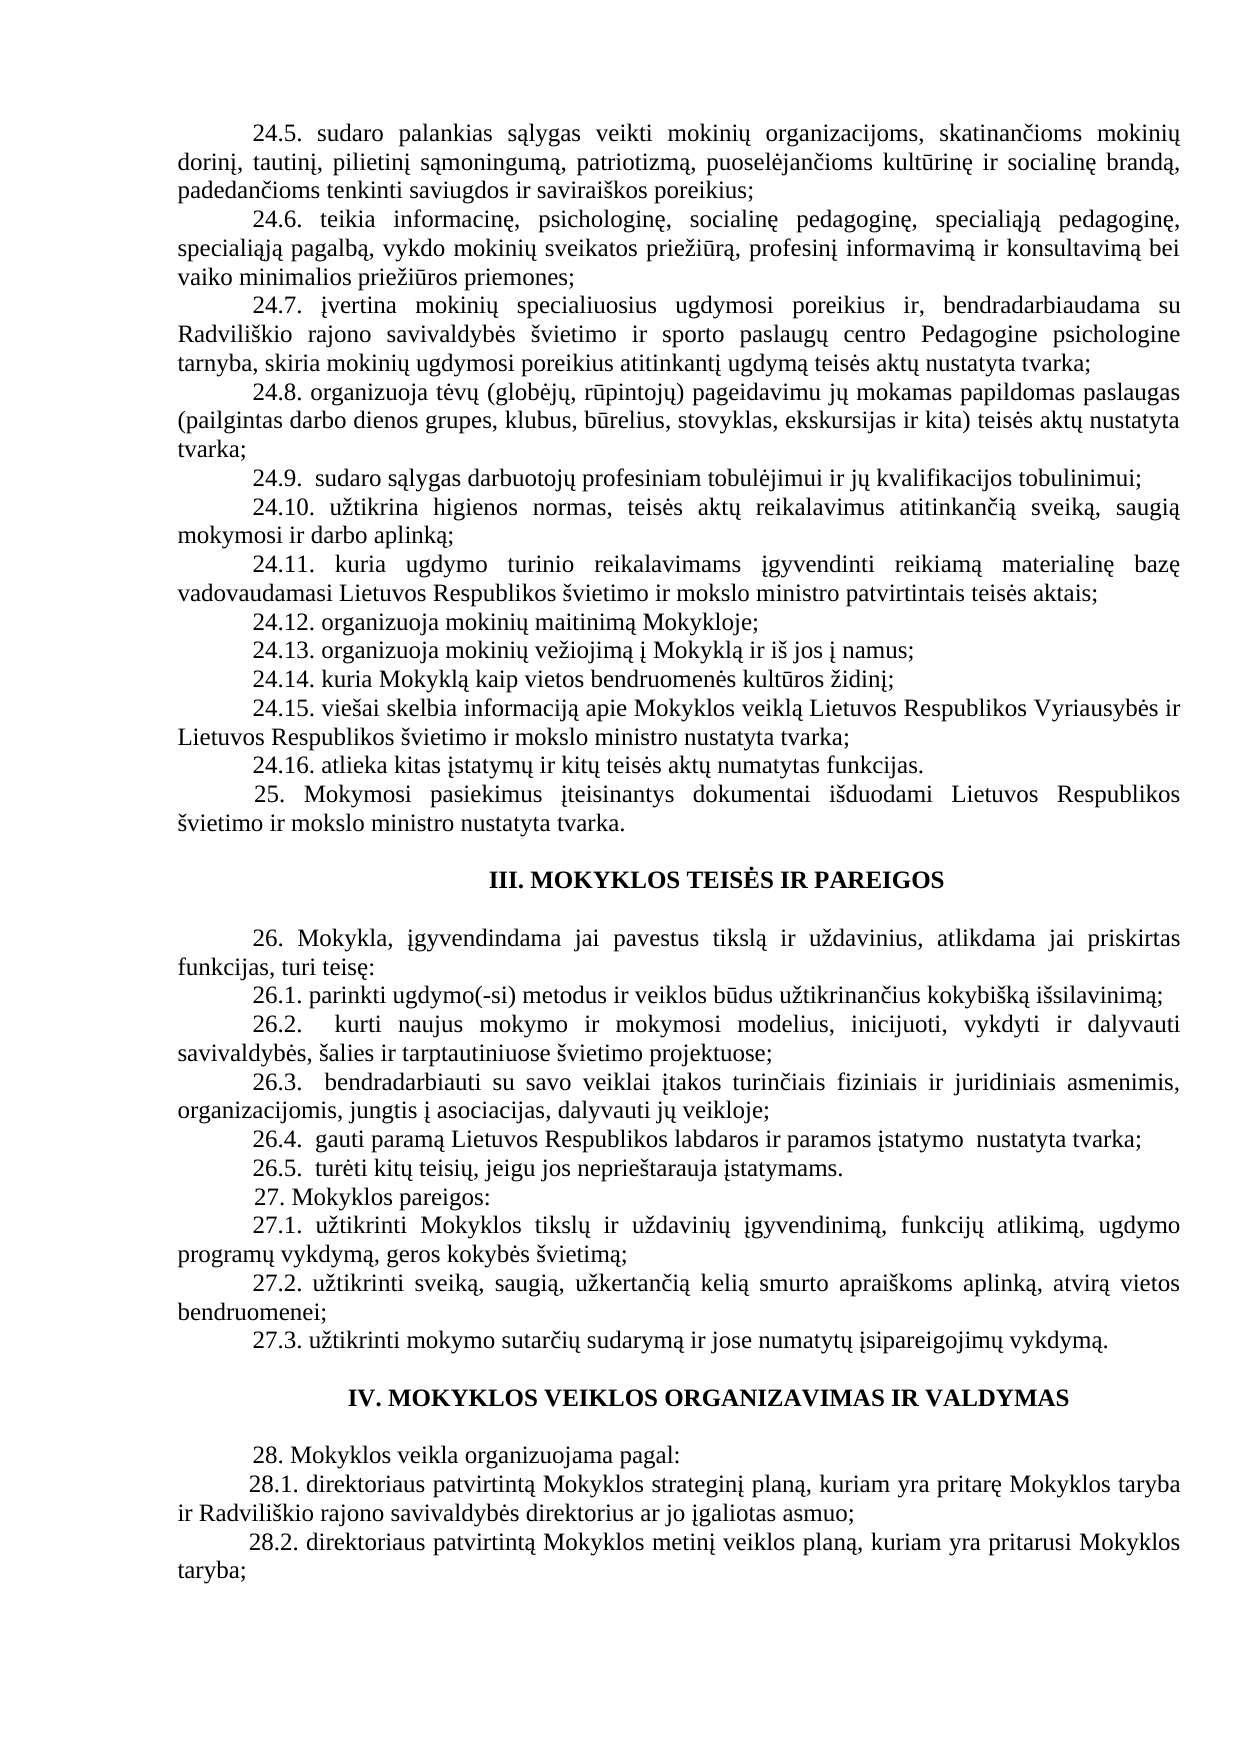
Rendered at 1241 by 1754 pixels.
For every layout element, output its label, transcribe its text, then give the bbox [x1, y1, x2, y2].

text 24.12. organizuoja mokinių maitinimą Mokykloje; [177, 607, 1181, 636]
text 26.5. turėti kitų teisių, jeigu jos neprieštarauja įstatymams. [177, 1153, 1181, 1182]
text III. MOKYKLOS TEISĖS IR PAREIGOS [177, 866, 1181, 894]
text 24.13. organizuoja mokinių vežiojimą į Mokyklą ir iš jos į namus; [177, 636, 1181, 664]
text 25. Mokymosi pasiekimus įteisinantys dokumentai išduodami Lietuvos Respublikos švietimo ir mokslo ministro nustatyta tvarka. [177, 779, 1181, 837]
text 27.3. užtikrinti mokymo sutarčių sudarymą ir jose numatytų įsipareigojimų vykdymą. [177, 1326, 1181, 1354]
text 26.1. parinkti ugdymo(-si) metodus ir veiklos būdus užtikrinančius kokybišką išsilavinimą; [177, 981, 1181, 1009]
text 24.8. organizuoja tėvų (globėjų, rūpintojų) pageidavimu jų mokamas papildomas paslaugas (pailgintas darbo dienos grupes, klubus, būrelius, stovyklas, ekskursijas ir kita) teisės aktų nustatyta tvarka; [177, 377, 1181, 463]
text 28.1. direktoriaus patvirtintą Mokyklos strateginį planą, kuriam yra pritarę Mokyklos taryba ir Radviliškio rajono savivaldybės direktorius ar jo įgaliotas asmuo; [177, 1469, 1181, 1527]
text 27.1. užtikrinti Mokyklos tikslų ir uždavinių įgyvendinimą, funkcijų atlikimą, ugdymo programų vykdymą, geros kokybės švietimą; [177, 1211, 1181, 1268]
text 24.9. sudaro sąlygas darbuotojų profesiniam tobulėjimui ir jų kvalifikacijos tobulinimui; [177, 463, 1181, 492]
text 26. Mokykla, įgyvendindama jai pavestus tikslą ir uždavinius, atlikdama jai priskirtas funkcijas, turi teisę: [177, 923, 1181, 981]
text 26.2. kurti naujus mokymo ir mokymosi modelius, inicijuoti, vykdyti ir dalyvauti savivaldybės, šalies ir tarptautiniuose švietimo projektuose; [177, 1009, 1181, 1067]
text IV. MOKYKLOS VEIKLOS ORGANIZAVIMAS IR VALDYMAS [177, 1383, 1181, 1412]
text 24.15. viešai skelbia informaciją apie Mokyklos veiklą Lietuvos Respublikos Vyriausybės ir Lietuvos Respublikos švietimo ir mokslo ministro nustatyta tvarka; [177, 693, 1181, 751]
text 24.7. įvertina mokinių specialiuosius ugdymosi poreikius ir, bendradarbiaudama su Radviliškio rajono savivaldybės švietimo ir sporto paslaugų centro Pedagogine psichologine tarnyba, skiria mokinių ugdymosi poreikius atitinkantį ugdymą teisės aktų nustatyta tvarka; [177, 291, 1181, 377]
text 26.4. gauti paramą Lietuvos Respublikos labdaros ir paramos įstatymo nustatyta tvarka; [177, 1124, 1181, 1153]
text 24.11. kuria ugdymo turinio reikalavimams įgyvendinti reikiamą materialinę bazę vadovaudamasi Lietuvos Respublikos švietimo ir mokslo ministro patvirtintais teisės aktais; [177, 549, 1181, 607]
text 24.16. atlieka kitas įstatymų ir kitų teisės aktų numatytas funkcijas. [177, 751, 1181, 779]
text 24.5. sudaro palankias sąlygas veikti mokinių organizacijoms, skatinančioms mokinių dorinį, tautinį, pilietinį sąmoningumą, patriotizmą, puoselėjančioms kultūrinę ir socialinę brandą, padedančioms tenkinti saviugdos ir saviraiškos poreikius; [177, 118, 1181, 204]
text 24.6. teikia informacinę, psichologinę, socialinę pedagoginę, specialiąją pedagoginę, specialiąją pagalbą, vykdo mokinių sveikatos priežiūrą, profesinį informavimą ir konsultavimą bei vaiko minimalios priežiūros priemones; [177, 204, 1181, 291]
text 28. Mokyklos veikla organizuojama pagal: [177, 1441, 1181, 1469]
text 27.2. užtikrinti sveiką, saugią, užkertančią kelią smurto apraiškoms aplinką, atvirą vietos bendruomenei; [177, 1268, 1181, 1326]
text 24.14. kuria Mokyklą kaip vietos bendruomenės kultūros židinį; [177, 664, 1181, 693]
text 28.2. direktoriaus patvirtintą Mokyklos metinį veiklos planą, kuriam yra pritarusi Mokyklos taryba; [177, 1527, 1181, 1584]
text 27. Mokyklos pareigos: [177, 1182, 1181, 1211]
text 24.10. užtikrina higienos normas, teisės aktų reikalavimus atitinkančią sveiką, saugią mokymosi ir darbo aplinką; [177, 492, 1181, 549]
text 26.3. bendradarbiauti su savo veiklai įtakos turinčiais fiziniais ir juridiniais asmenimis, organizacijomis, jungtis į asociacijas, dalyvauti jų veikloje; [177, 1067, 1181, 1124]
